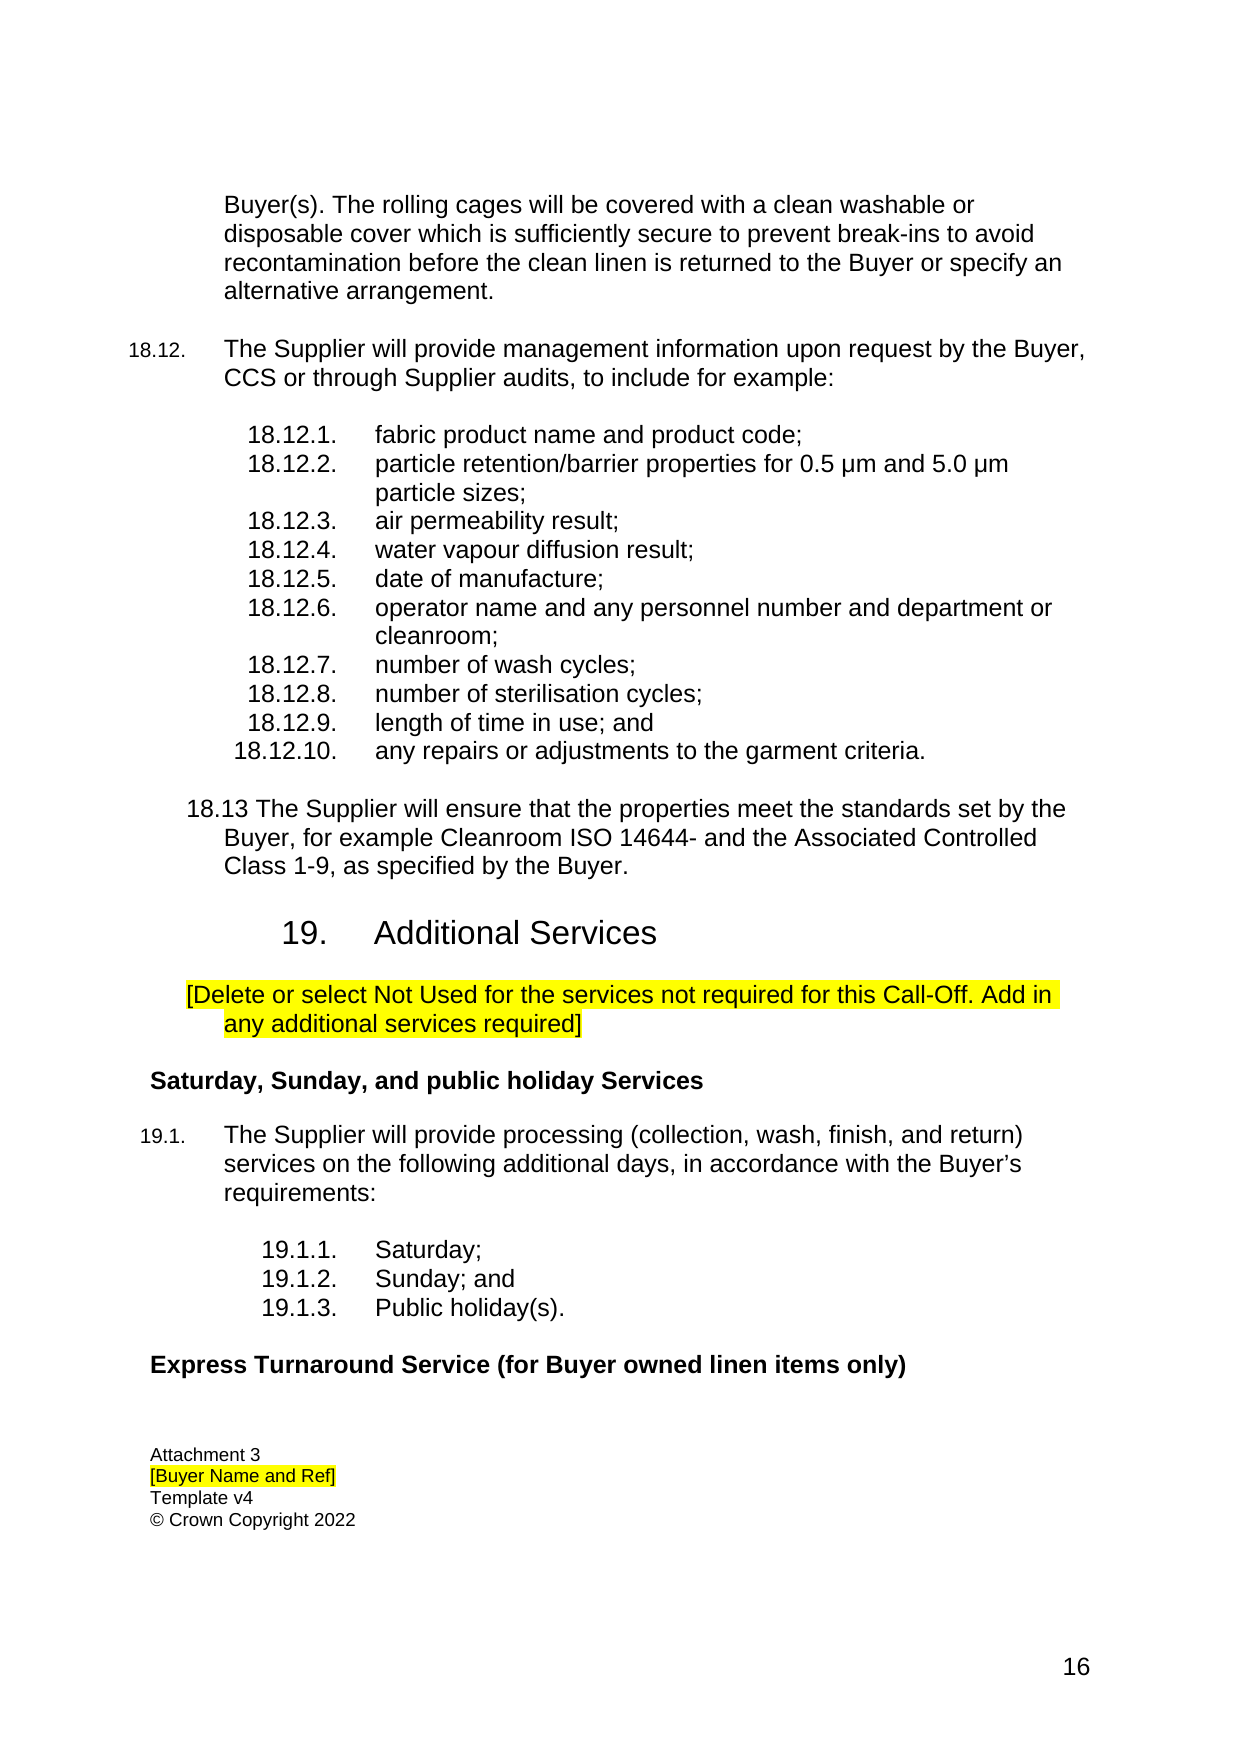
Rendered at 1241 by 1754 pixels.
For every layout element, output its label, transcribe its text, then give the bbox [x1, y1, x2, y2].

list Saturday; [337, 1235, 1090, 1264]
list Public holiday(s). [337, 1293, 1090, 1321]
list particle retention/barrier properties for 0.5 μm and 5.0 μm particle sizes; [337, 449, 1090, 506]
subtitle Express Turnaround Service (for Buyer owned linen items only) [150, 1350, 1090, 1379]
list date of manufacture; [337, 564, 1090, 592]
subtitle Additional Services [224, 913, 1090, 951]
list length of time in use; and [337, 707, 1090, 736]
list air permeability result; [337, 506, 1090, 535]
list water vapour diffusion result; [337, 535, 1090, 564]
list number of wash cycles; [337, 650, 1090, 679]
list The Supplier will provide processing (collection, wash, finish, and return) services on the following additional days, in accordance with the Buyer’s requirements: [186, 1120, 1090, 1206]
list number of sterilisation cycles; [337, 679, 1090, 707]
text [Delete or select Not Used for the services not required for this Call-Off. Add in any additional services required] [186, 980, 1090, 1038]
text 18.13 The Supplier will ensure that the properties meet the standards set by the Buyer, for example Cleanroom ISO 14644- and the Associated Controlled Class 1-9, as specified by the Buyer. [186, 794, 1090, 880]
list any repairs or adjustments to the garment criteria. [337, 736, 1090, 765]
list operator name and any personnel number and department or cleanroom; [337, 592, 1090, 650]
list The Supplier will provide management information upon request by the Buyer, CCS or through Supplier audits, to include for example: [186, 334, 1090, 391]
subtitle Saturday, Sunday, and public holiday Services [150, 1066, 1090, 1095]
list fabric product name and product code; [337, 420, 1090, 449]
list Buyer(s). The rolling cages will be covered with a clean washable or disposable cover which is sufficiently secure to prevent break-ins to avoid recontamination before the clean linen is returned to the Buyer or specify an alternative arrangement. [186, 190, 1090, 305]
list Sunday; and [337, 1264, 1090, 1293]
